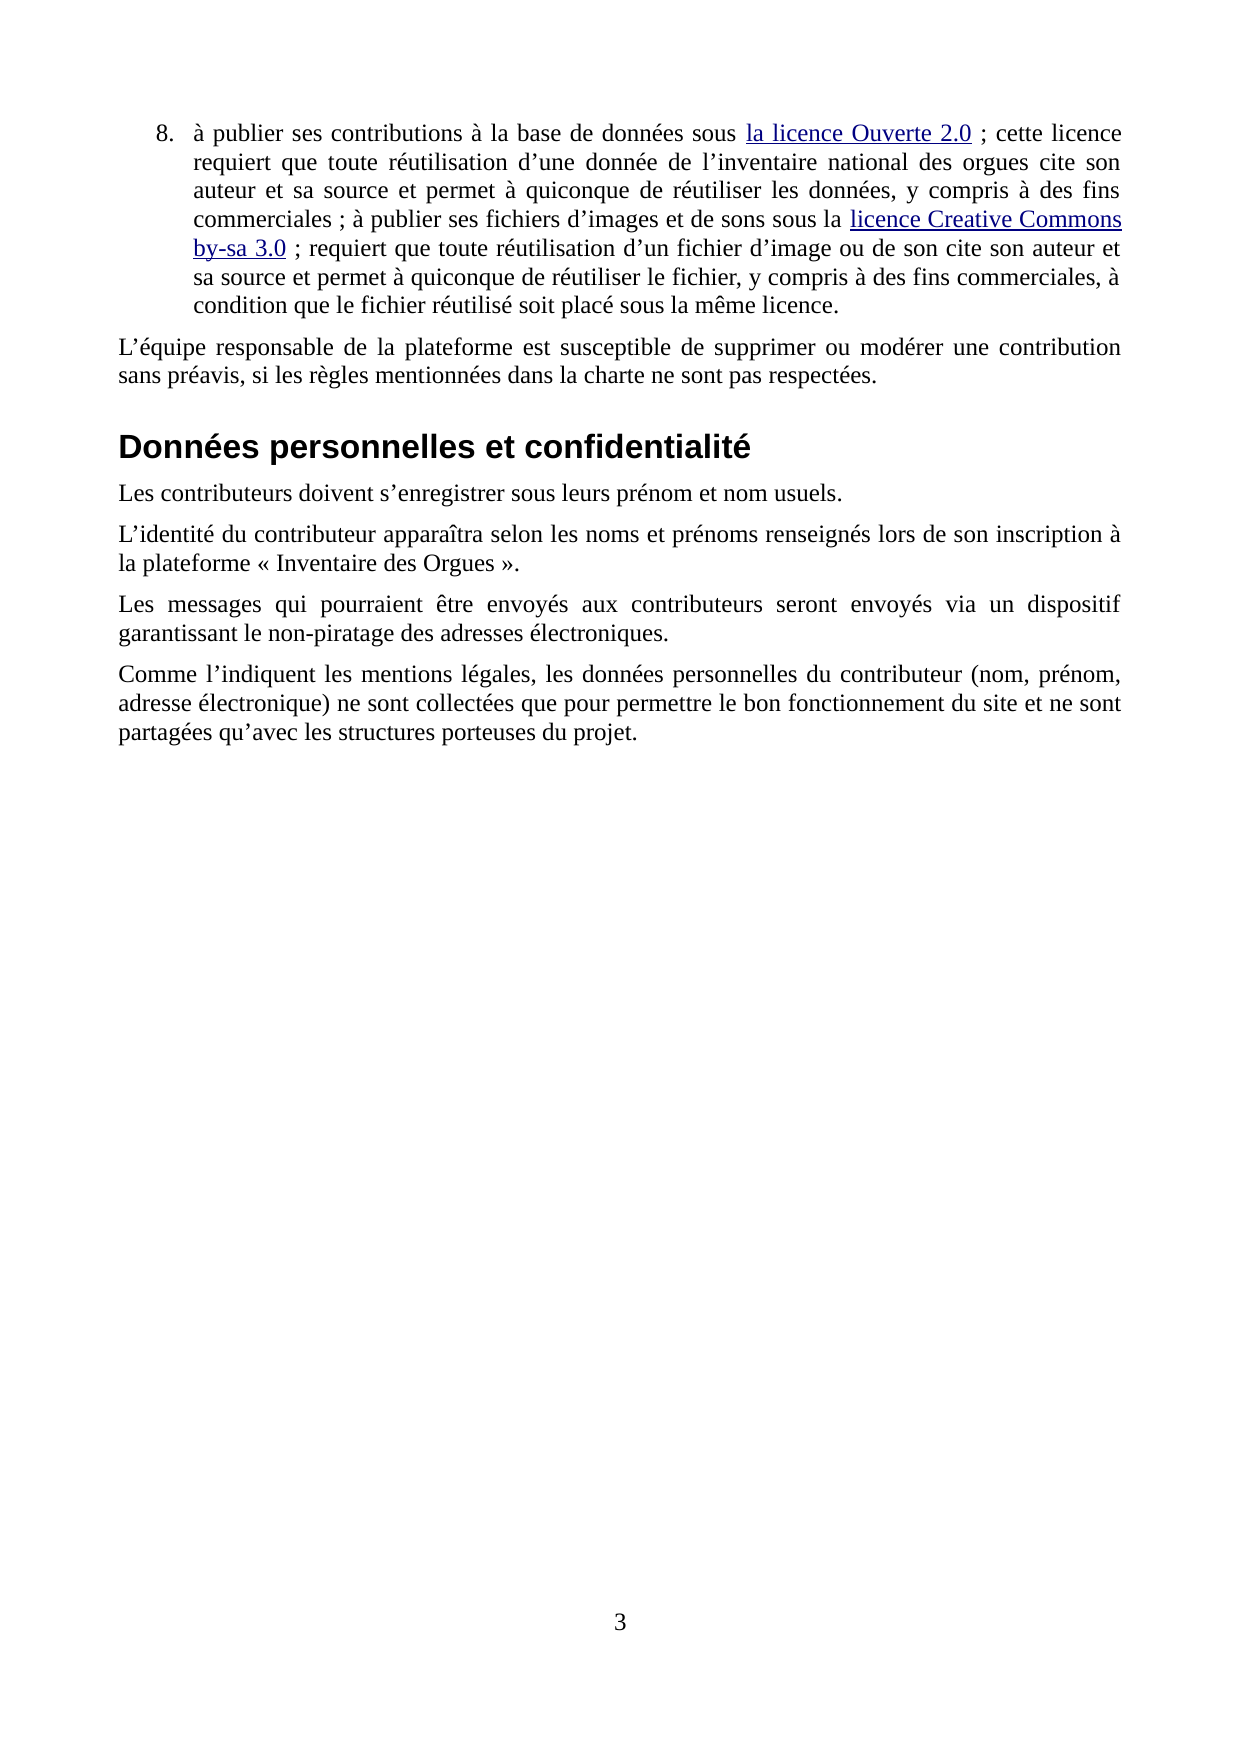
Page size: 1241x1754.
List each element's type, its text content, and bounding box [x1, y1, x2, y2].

text L’équipe responsable de la plateforme est susceptible de supprimer ou modérer une contribution sans préavis, si les règles mentionnées dans la charte ne sont pas respectées. [118, 332, 1122, 389]
list à publier ses contributions à la base de données sous la licence Ouverte 2.0 ; cette licence requiert que toute réutilisation d’une donnée de l’inventaire national des orgues cite son auteur et sa source et permet à quiconque de réutiliser les données, y compris à des fins commerciales ; à publier ses fichiers d’images et de sons sous la licence Creative Commons by-sa 3.0 ; requiert que toute réutilisation d’un fichier d’image ou de son cite son auteur et sa source et permet à quiconque de réutiliser le fichier, y compris à des fins commerciales, à condition que le fichier réutilisé soit placé sous la même licence. [156, 118, 1122, 319]
subtitle Données personnelles et confidentialité [118, 427, 1122, 466]
text Les messages qui pourraient être envoyés aux contributeurs seront envoyés via un dispositif garantissant le non-piratage des adresses électroniques. [118, 589, 1122, 647]
text Comme l’indiquent les mentions légales, les données personnelles du contributeur (nom, prénom, adresse électronique) ne sont collectées que pour permettre le bon fonctionnement du site et ne sont partagées qu’avec les structures porteuses du projet. [118, 659, 1122, 746]
text L’identité du contributeur apparaîtra selon les noms et prénoms renseignés lors de son inscription à la plateforme « Inventaire des Orgues ». [118, 519, 1122, 577]
text Les contributeurs doivent s’enregistrer sous leurs prénom et nom usuels. [118, 478, 1122, 507]
